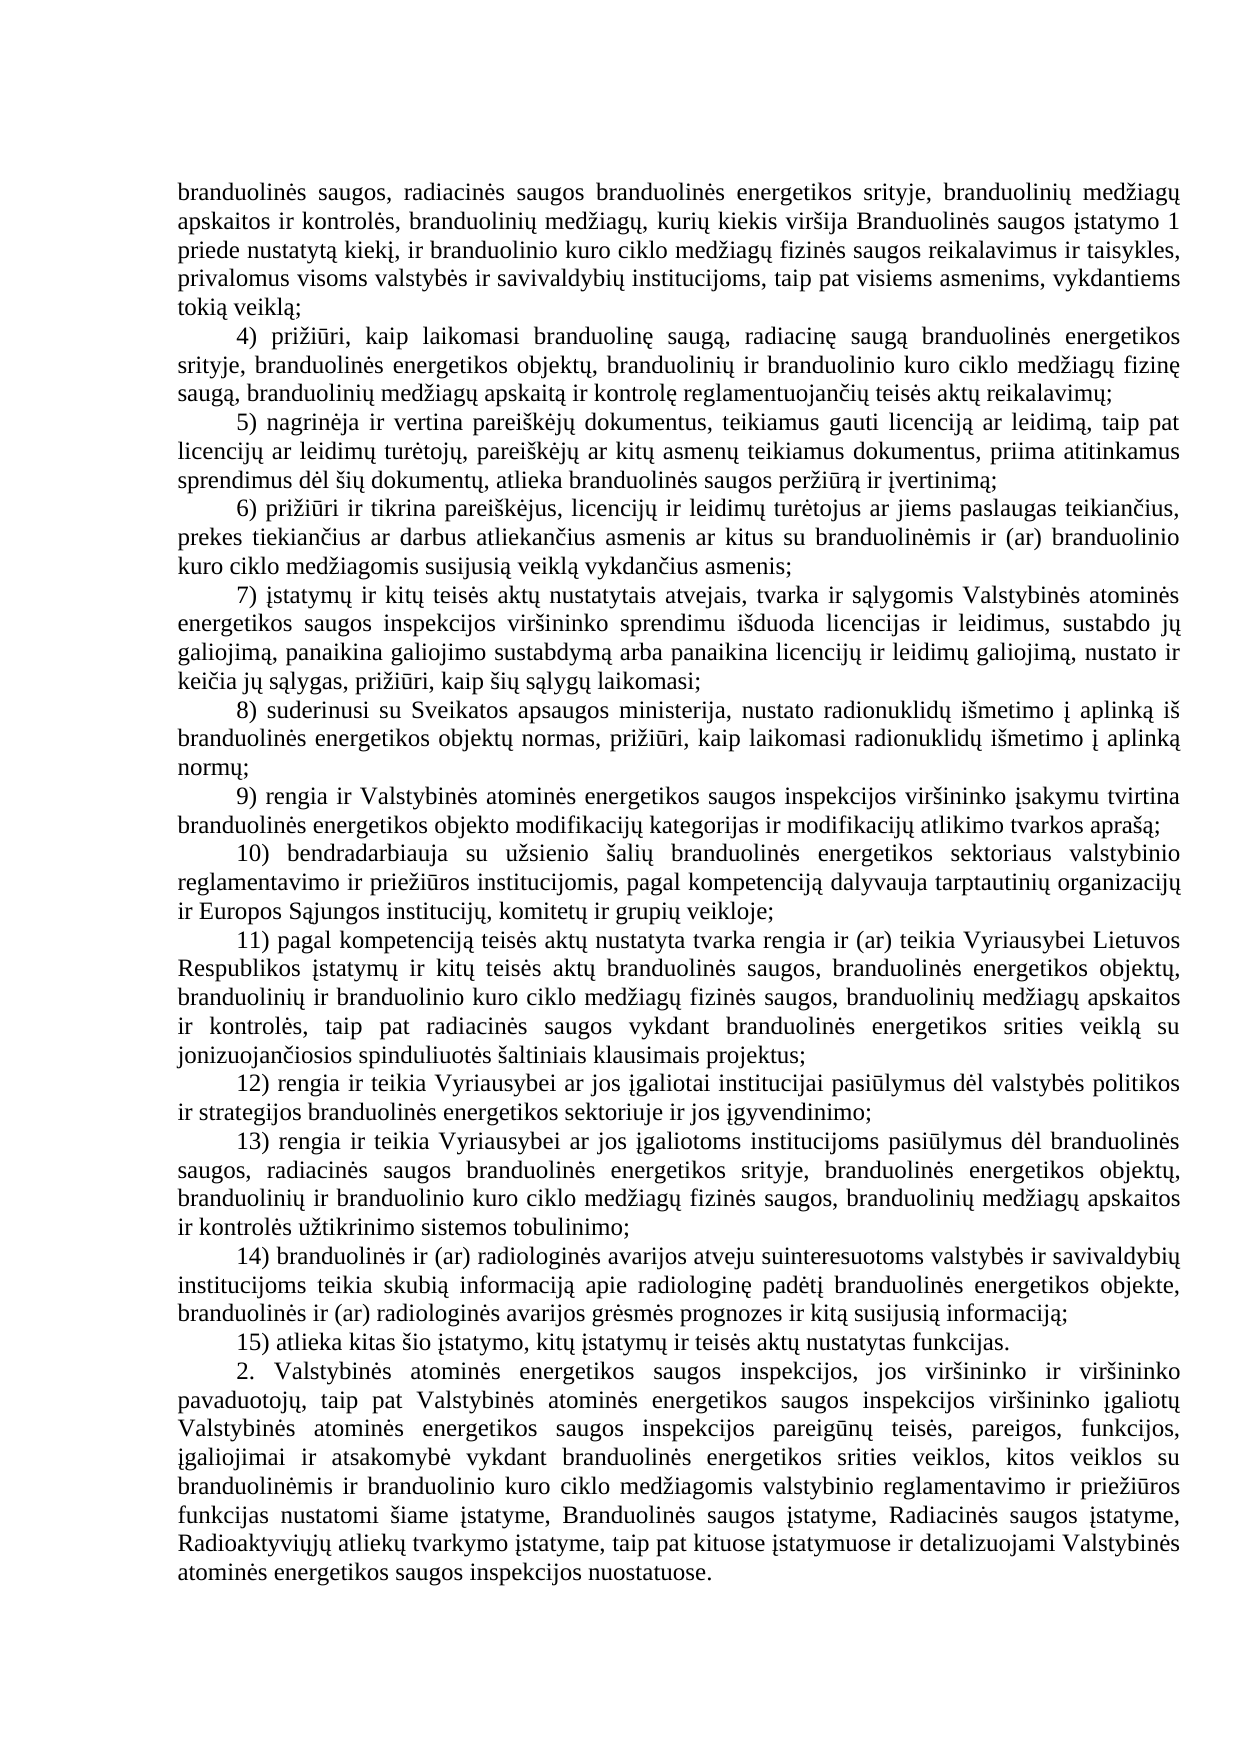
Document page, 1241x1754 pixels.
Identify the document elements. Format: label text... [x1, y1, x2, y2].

text 6) prižiūri ir tikrina pareiškėjus, licencijų ir leidimų turėtojus ar jiems paslaugas teikiančius, prekes tiekiančius ar darbus atliekančius asmenis ar kitus su branduolinėmis ir (ar) branduolinio kuro ciklo medžiagomis susijusią veiklą vykdančius asmenis; [177, 493, 1181, 580]
text 9) rengia ir Valstybinės atominės energetikos saugos inspekcijos viršininko įsakymu tvirtina branduolinės energetikos objekto modifikacijų kategorijas ir modifikacijų atlikimo tvarkos aprašą; [177, 781, 1181, 838]
text 11) pagal kompetenciją teisės aktų nustatyta tvarka rengia ir (ar) teikia Vyriausybei Lietuvos Respublikos įstatymų ir kitų teisės aktų branduolinės saugos, branduolinės energetikos objektų, branduolinių ir branduolinio kuro ciklo medžiagų fizinės saugos, branduolinių medžiagų apskaitos ir kontrolės, taip pat radiacinės saugos vykdant branduolinės energetikos srities veiklą su jonizuojančiosios spinduliuotės šaltiniais klausimais projektus; [177, 925, 1181, 1068]
text 8) suderinusi su Sveikatos apsaugos ministerija, nustato radionuklidų išmetimo į aplinką iš branduolinės energetikos objektų normas, prižiūri, kaip laikomasi radionuklidų išmetimo į aplinką normų; [177, 695, 1181, 781]
text 5) nagrinėja ir vertina pareiškėjų dokumentus, teikiamus gauti licenciją ar leidimą, taip pat licencijų ar leidimų turėtojų, pareiškėjų ar kitų asmenų teikiamus dokumentus, priima atitinkamus sprendimus dėl šių dokumentų, atlieka branduolinės saugos peržiūrą ir įvertinimą; [177, 407, 1181, 493]
text 12) rengia ir teikia Vyriausybei ar jos įgaliotai institucijai pasiūlymus dėl valstybės politikos ir strategijos branduolinės energetikos sektoriuje ir jos įgyvendinimo; [177, 1068, 1181, 1126]
text 15) atlieka kitas šio įstatymo, kitų įstatymų ir teisės aktų nustatytas funkcijas. [177, 1327, 1181, 1356]
text 2. Valstybinės atominės energetikos saugos inspekcijos, jos viršininko ir viršininko pavaduotojų, taip pat Valstybinės atominės energetikos saugos inspekcijos viršininko įgaliotų Valstybinės atominės energetikos saugos inspekcijos pareigūnų teisės, pareigos, funkcijos, įgaliojimai ir atsakomybė vykdant branduolinės energetikos srities veiklos, kitos veiklos su branduolinėmis ir branduolinio kuro ciklo medžiagomis valstybinio reglamentavimo ir priežiūros funkcijas nustatomi šiame įstatyme, Branduolinės saugos įstatyme, Radiacinės saugos įstatyme, Radioaktyviųjų atliekų tvarkymo įstatyme, taip pat kituose įstatymuose ir detalizuojami Valstybinės atominės energetikos saugos inspekcijos nuostatuose. [177, 1356, 1181, 1586]
text 4) prižiūri, kaip laikomasi branduolinę saugą, radiacinę saugą branduolinės energetikos srityje, branduolinės energetikos objektų, branduolinių ir branduolinio kuro ciklo medžiagų fizinę saugą, branduolinių medžiagų apskaitą ir kontrolę reglamentuojančių teisės aktų reikalavimų; [177, 321, 1181, 407]
text 7) įstatymų ir kitų teisės aktų nustatytais atvejais, tvarka ir sąlygomis Valstybinės atominės energetikos saugos inspekcijos viršininko sprendimu išduoda licencijas ir leidimus, sustabdo jų galiojimą, panaikina galiojimo sustabdymą arba panaikina licencijų ir leidimų galiojimą, nustato ir keičia jų sąlygas, prižiūri, kaip šių sąlygų laikomasi; [177, 580, 1181, 695]
text branduolinės saugos, radiacinės saugos branduolinės energetikos srityje, branduolinių medžiagų apskaitos ir kontrolės, branduolinių medžiagų, kurių kiekis viršija Branduolinės saugos įstatymo 1 priede nustatytą kiekį, ir branduolinio kuro ciklo medžiagų fizinės saugos reikalavimus ir taisykles, privalomus visoms valstybės ir savivaldybių institucijoms, taip pat visiems asmenims, vykdantiems tokią veiklą; [177, 177, 1181, 321]
text 14) branduolinės ir (ar) radiologinės avarijos atveju suinteresuotoms valstybės ir savivaldybių institucijoms teikia skubią informaciją apie radiologinę padėtį branduolinės energetikos objekte, branduolinės ir (ar) radiologinės avarijos grėsmės prognozes ir kitą susijusią informaciją; [177, 1241, 1181, 1327]
text 13) rengia ir teikia Vyriausybei ar jos įgaliotoms institucijoms pasiūlymus dėl branduolinės saugos, radiacinės saugos branduolinės energetikos srityje, branduolinės energetikos objektų, branduolinių ir branduolinio kuro ciklo medžiagų fizinės saugos, branduolinių medžiagų apskaitos ir kontrolės užtikrinimo sistemos tobulinimo; [177, 1126, 1181, 1241]
text 10) bendradarbiauja su užsienio šalių branduolinės energetikos sektoriaus valstybinio reglamentavimo ir priežiūros institucijomis, pagal kompetenciją dalyvauja tarptautinių organizacijų ir Europos Sąjungos institucijų, komitetų ir grupių veikloje; [177, 838, 1181, 925]
